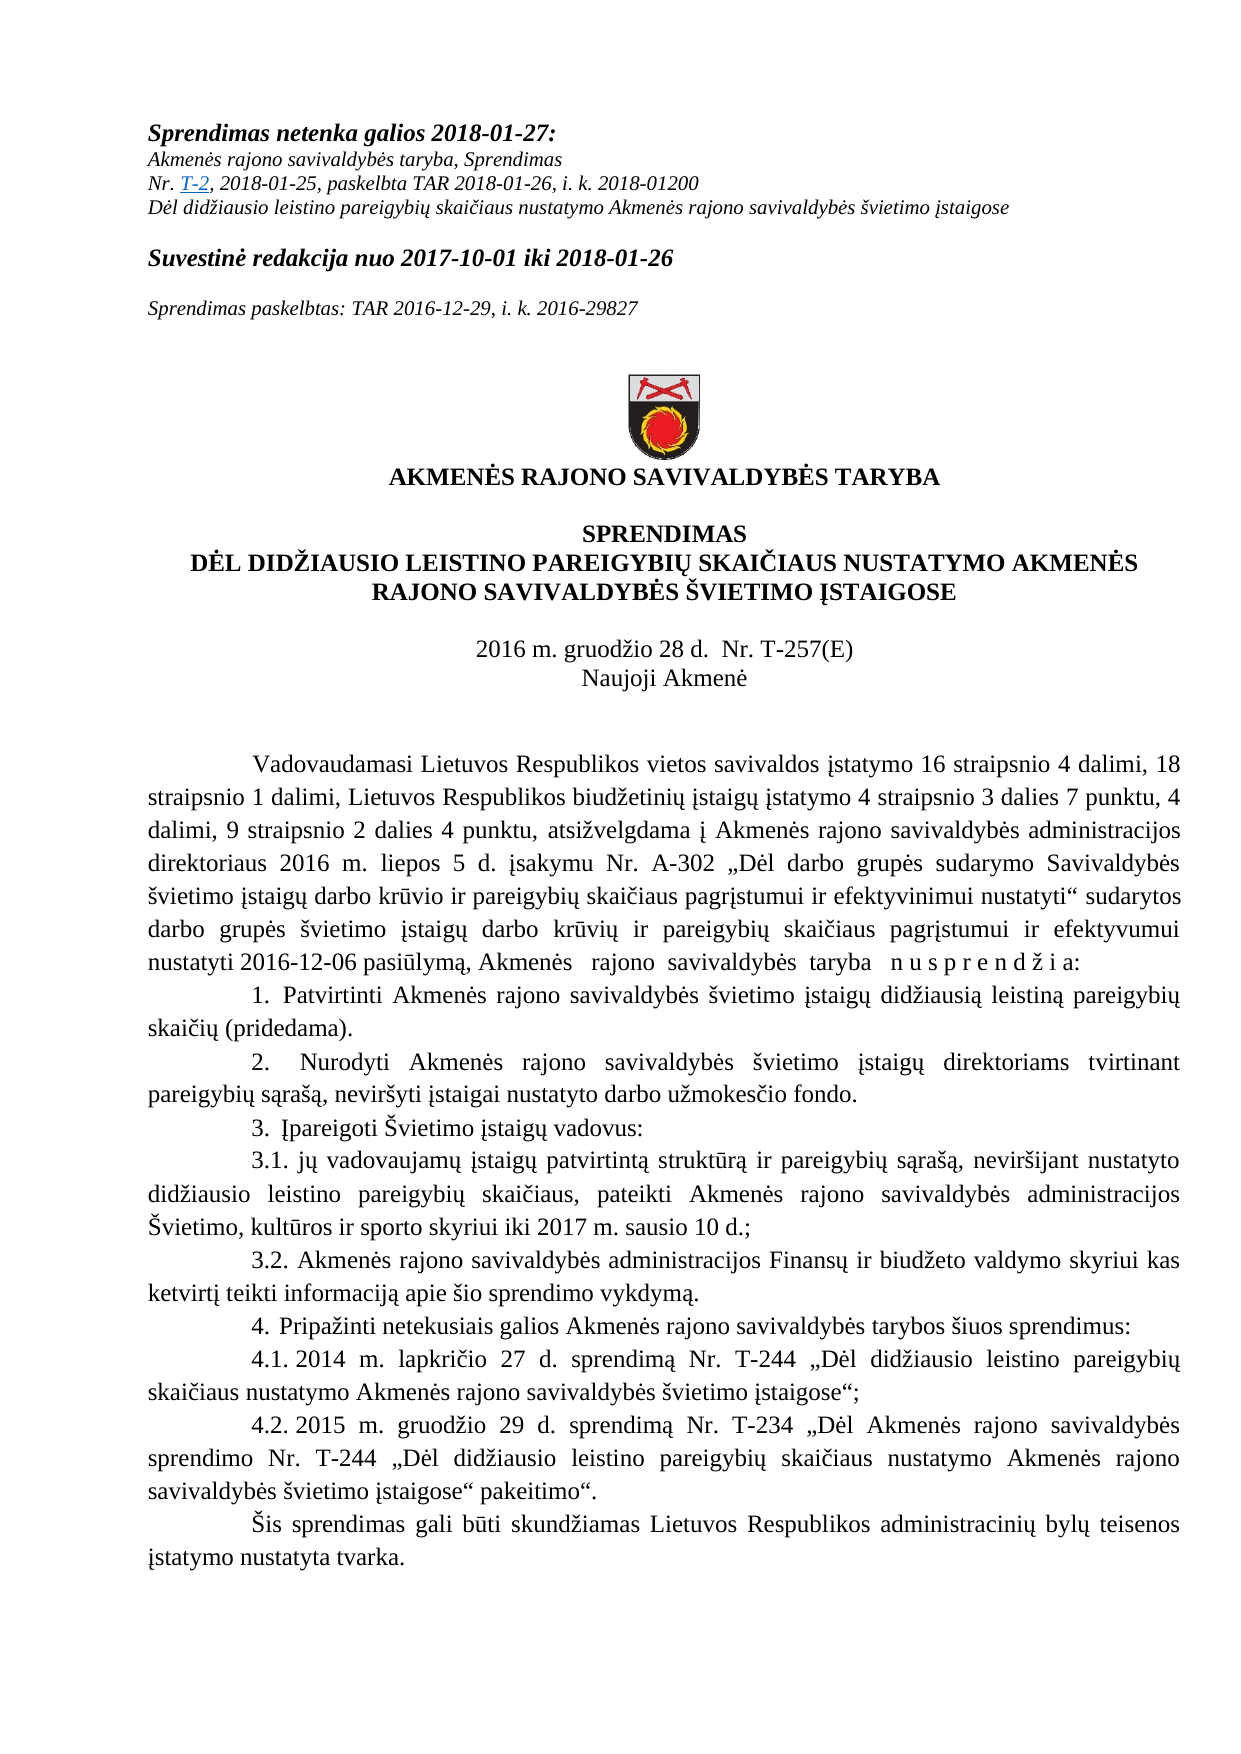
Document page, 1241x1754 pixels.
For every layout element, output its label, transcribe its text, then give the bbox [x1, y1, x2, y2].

text 1. Patvirtinti Akmenės rajono savivaldybės švietimo įstaigų didžiausią leistiną pareigybių skaičių (pridedama). [148, 981, 1181, 1042]
text Suvestinė redakcija nuo 2017-10-01 iki 2018-01-26 [148, 243, 1181, 272]
text Naujoji Akmenė [148, 663, 1181, 692]
text Akmenės rajono savivaldybės taryba, Sprendimas [148, 147, 1181, 171]
text AKMENĖS RAJONO SAVIVALDYBĖS TARYBA [148, 462, 1181, 491]
text Vadovaudamasi Lietuvos Respublikos vietos savivaldos įstatymo 16 straipsnio 4 dalimi, 18 straipsnio 1 dalimi, Lietuvos Respublikos biudžetinių įstaigų įstatymo 4 straipsnio 3 dalies 7 punktu, 4 dalimi, 9 straipsnio 2 dalies 4 punktu, atsižvelgdama į Akmenės rajono savivaldybės administracijos direktoriaus 2016 m. liepos 5 d. įsakymu Nr. A-302 „Dėl darbo grupės sudarymo Savivaldybės švietimo įstaigų darbo krūvio ir pareigybių skaičiaus pagrįstumui ir efektyvinimui nustatyti“ sudarytos darbo grupės švietimo įstaigų darbo krūvių ir pareigybių skaičiaus pagrįstumui ir efektyvumui nustatyti 2016-12-06 pasiūlymą, Akmenės rajono savivaldybės taryba n u s p r e n d ž i a: [148, 749, 1181, 976]
text DĖL DIDŽIAUSIO LEISTINO PAREIGYBIŲ SKAIČIAUS NUSTATYMO AKMENĖS RAJONO SAVIVALDYBĖS ŠVIETIMO ĮSTAIGOSE [148, 548, 1181, 606]
text 4.1. 2014 m. lapkričio 27 d. sprendimą Nr. T-244 „Dėl didžiausio leistino pareigybių skaičiaus nustatymo Akmenės rajono savivaldybės švietimo įstaigose“; [148, 1344, 1181, 1406]
text 3. Įpareigoti Švietimo įstaigų vadovus: [148, 1113, 1181, 1141]
text Nr. T-2, 2018-01-25, paskelbta TAR 2018-01-26, i. k. 2018-01200 [148, 171, 1181, 195]
text 2. Nurodyti Akmenės rajono savivaldybės švietimo įstaigų direktoriams tvirtinant pareigybių sąrašą, neviršyti įstaigai nustatyto darbo užmokesčio fondo. [148, 1047, 1181, 1108]
text 4. Pripažinti netekusiais galios Akmenės rajono savivaldybės tarybos šiuos sprendimus: [251, 1311, 1181, 1339]
text 3.1. jų vadovaujamų įstaigų patvirtintą struktūrą ir pareigybių sąrašą, neviršijant nustatyto didžiausio leistino pareigybių skaičiaus, pateikti Akmenės rajono savivaldybės administracijos Švietimo, kultūros ir sporto skyriui iki 2017 m. sausio 10 d.; [148, 1146, 1181, 1240]
text 4.2. 2015 m. gruodžio 29 d. sprendimą Nr. T-234 „Dėl Akmenės rajono savivaldybės sprendimo Nr. T-244 „Dėl didžiausio leistino pareigybių skaičiaus nustatymo Akmenės rajono savivaldybės švietimo įstaigose“ pakeitimo“. [148, 1410, 1181, 1504]
text Šis sprendimas gali būti skundžiamas Lietuvos Respublikos administracinių bylų teisenos įstatymo nustatyta tvarka. [148, 1509, 1181, 1571]
text Sprendimas netenka galios 2018-01-27: [148, 118, 1181, 147]
text 2016 m. gruodžio 28 d. Nr. T-257(E) [148, 634, 1181, 663]
text SPRENDIMAS [148, 519, 1181, 548]
text Sprendimas paskelbtas: TAR 2016-12-29, i. k. 2016-29827 [148, 296, 1181, 320]
text 3.2. Akmenės rajono savivaldybės administracijos Finansų ir biudžeto valdymo skyriui kas ketvirtį teikti informaciją apie šio sprendimo vykdymą. [148, 1245, 1181, 1306]
text Dėl didžiausio leistino pareigybių skaičiaus nustatymo Akmenės rajono savivaldybės švietimo įstaigose [148, 195, 1181, 219]
